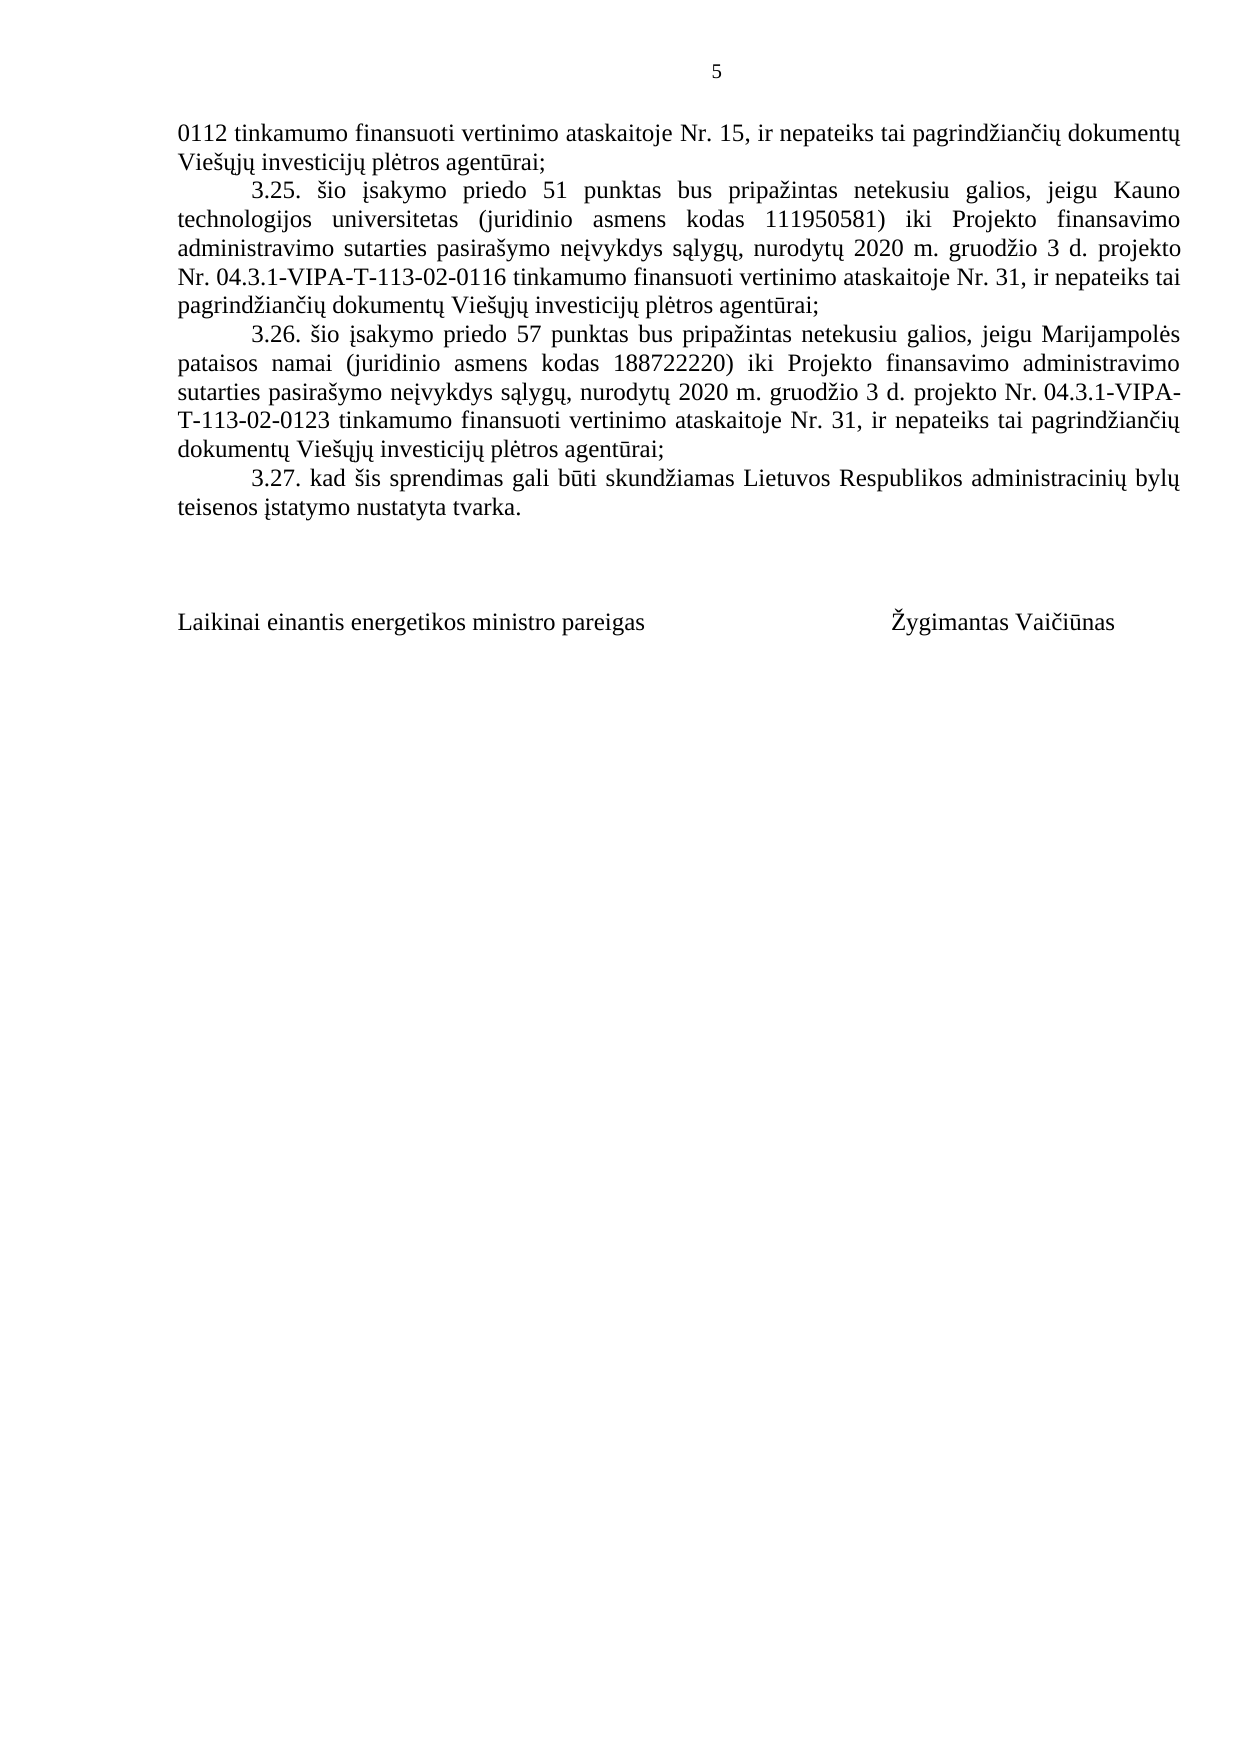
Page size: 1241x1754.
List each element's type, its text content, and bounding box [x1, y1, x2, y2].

text 3.25. šio įsakymo priedo 51 punktas bus pripažintas netekusiu galios, jeigu Kauno technologijos universitetas (juridinio asmens kodas 111950581) iki Projekto finansavimo administravimo sutarties pasirašymo neįvykdys sąlygų, nurodytų 2020 m. gruodžio 3 d. projekto Nr. 04.3.1-VIPA-T-113-02-0116 tinkamumo finansuoti vertinimo ataskaitoje Nr. 31, ir nepateiks tai pagrindžiančių dokumentų Viešųjų investicijų plėtros agentūrai; [177, 176, 1181, 319]
text 0112 tinkamumo finansuoti vertinimo ataskaitoje Nr. 15, ir nepateiks tai pagrindžiančių dokumentų Viešųjų investicijų plėtros agentūrai; [177, 118, 1181, 176]
text 3.26. šio įsakymo priedo 57 punktas bus pripažintas netekusiu galios, jeigu Marijampolės pataisos namai (juridinio asmens kodas 188722220) iki Projekto finansavimo administravimo sutarties pasirašymo neįvykdys sąlygų, nurodytų 2020 m. gruodžio 3 d. projekto Nr. 04.3.1-VIPA-T-113-02-0123 tinkamumo finansuoti vertinimo ataskaitoje Nr. 31, ir nepateiks tai pagrindžiančių dokumentų Viešųjų investicijų plėtros agentūrai; [177, 319, 1181, 463]
text Laikinai einantis energetikos ministro pareigas Žygimantas Vaičiūnas [177, 607, 1181, 636]
text 3.27. kad šis sprendimas gali būti skundžiamas Lietuvos Respublikos administracinių bylų teisenos įstatymo nustatyta tvarka. [177, 463, 1181, 521]
